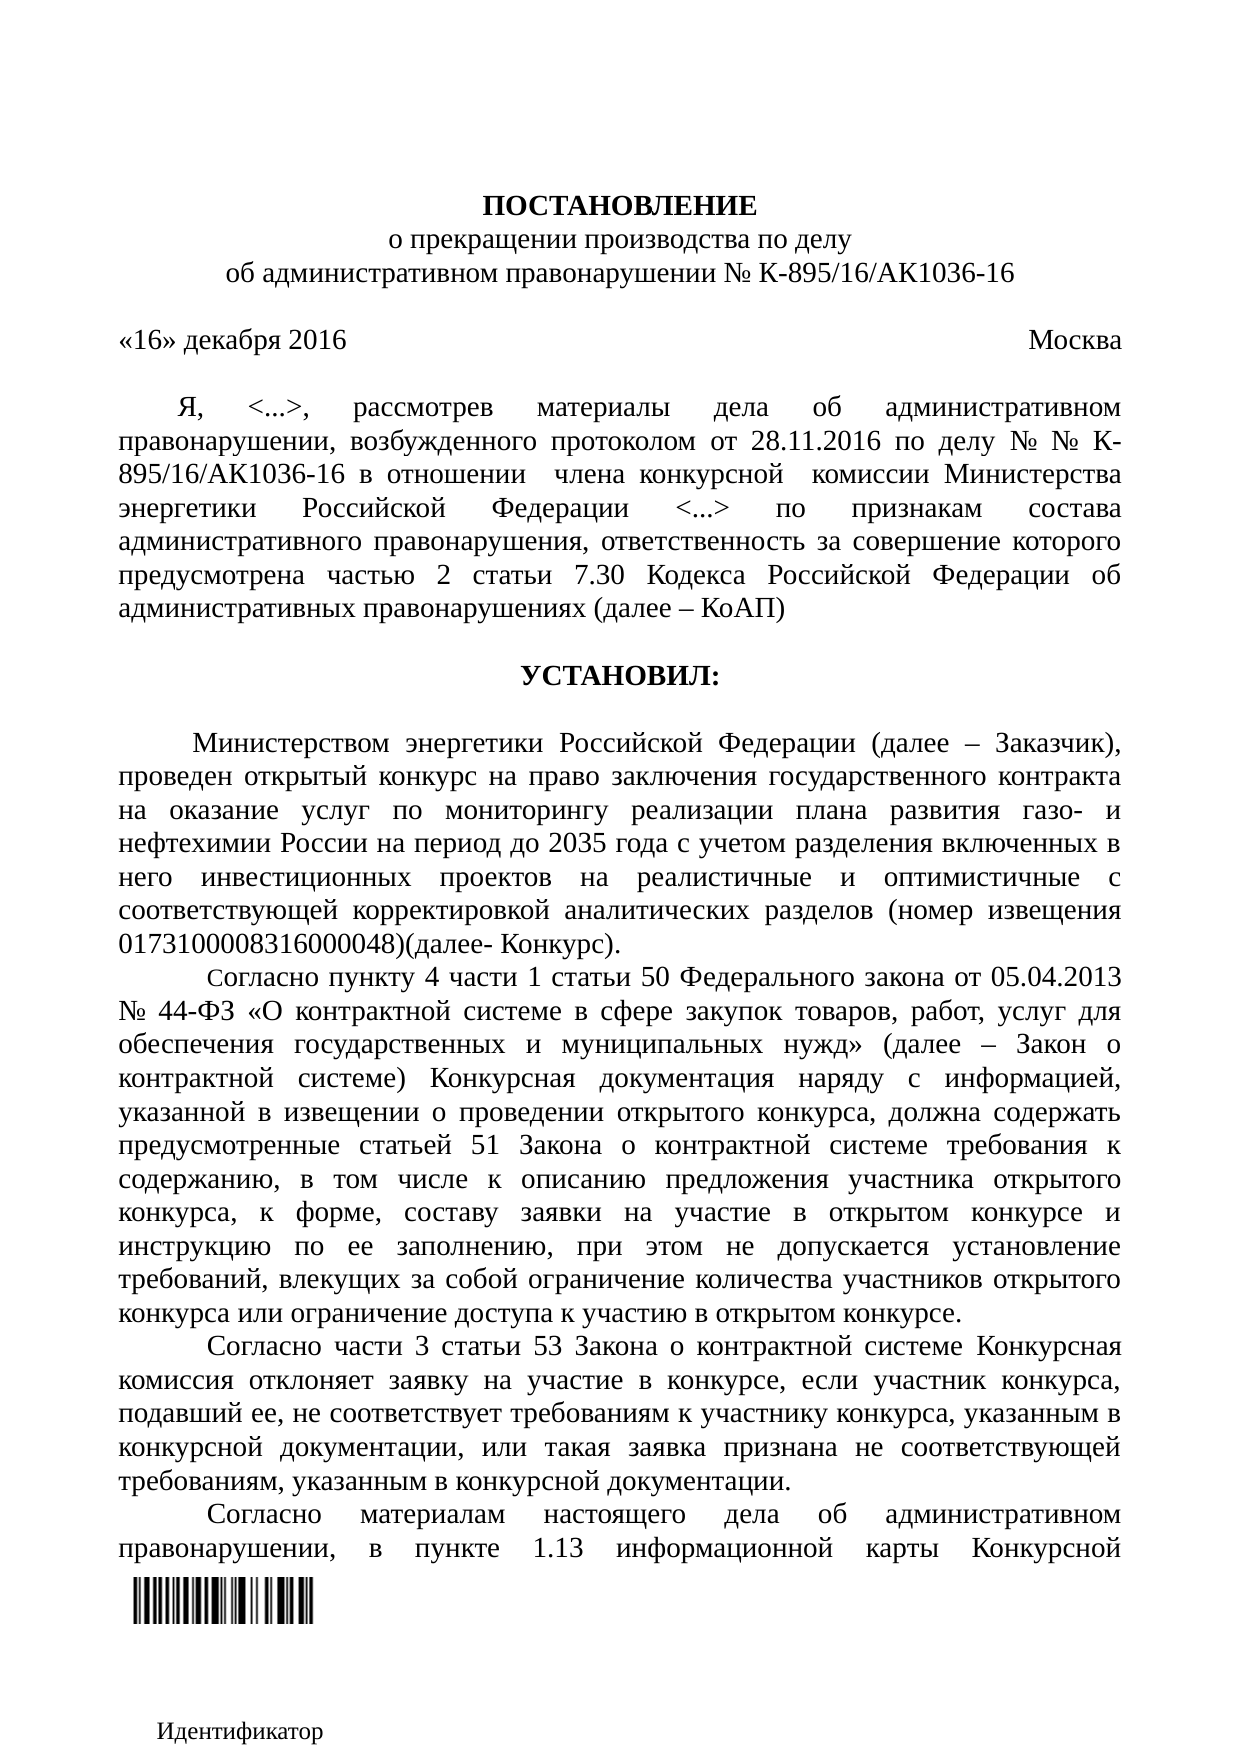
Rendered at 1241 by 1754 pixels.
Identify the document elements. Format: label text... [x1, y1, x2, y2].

text о прекращении производства по делу [118, 222, 1122, 255]
text Согласно части 3 статьи 53 Закона о контрактной системе Конкурсная комиссия отклоняет заявку на участие в конкурсе, если участник конкурса, подавший ее, не соответствует требованиям к участнику конкурса, указанным в конкурсной документации, или такая заявка признана не соответствующей требованиям, указанным в конкурсной документации. [118, 1328, 1122, 1496]
text Согласно пункту 4 части 1 статьи 50 Федерального закона от 05.04.2013 № 44-ФЗ «О контрактной системе в сфере закупок товаров, работ, услуг для обеспечения государственных и муниципальных нужд» (далее – Закон о контрактной системе) Конкурсная документация наряду с информацией, указанной в извещении о проведении открытого конкурса, должна содержать предусмотренные статьей 51 Закона о контрактной системе требования к содержанию, в том числе к описанию предложения участника открытого конкурса, к форме, составу заявки на участие в открытом конкурсе и инструкцию по ее заполнению, при этом не допускается установление требований, влекущих за собой ограничение количества участников открытого конкурса или ограничение доступа к участию в открытом конкурсе. [118, 959, 1122, 1328]
text ПОСТАНОВЛЕНИЕ [118, 188, 1122, 222]
text «16» декабря 2016 Москва [118, 322, 1122, 356]
text об административном правонарушении № К-895/16/АК1036-16 [118, 255, 1122, 289]
text Я, <...>, рассмотрев материалы дела об административном правонарушении, возбужденного протоколом от 28.11.2016 по делу № № К-895/16/АК1036-16 в отношении члена конкурсной комиссии Министерства энергетики Российской Федерации <...> по признакам состава административного правонарушения, ответственность за совершение которого предусмотрена частью 2 статьи 7.30 Кодекса Российской Федерации об административных правонарушениях (далее – КоАП) [118, 389, 1122, 624]
picture [118, 1577, 331, 1624]
text Министерством энергетики Российской Федерации (далее – Заказчик), проведен открытый конкурс на право заключения государственного контракта на оказание услуг по мониторингу реализации плана развития газо- и нефтехимии России на период до 2035 года с учетом разделения включенных в него инвестиционных проектов на реалистичные и оптимистичные с соответствующей корректировкой аналитических разделов (номер извещения 0173100008316000048)(далее- Конкурс). [118, 725, 1122, 959]
text УСТАНОВИЛ: [118, 658, 1122, 691]
text Согласно материалам настоящего дела об административном правонарушении, в пункте 1.13 информационной карты Конкурсной [118, 1496, 1122, 1563]
